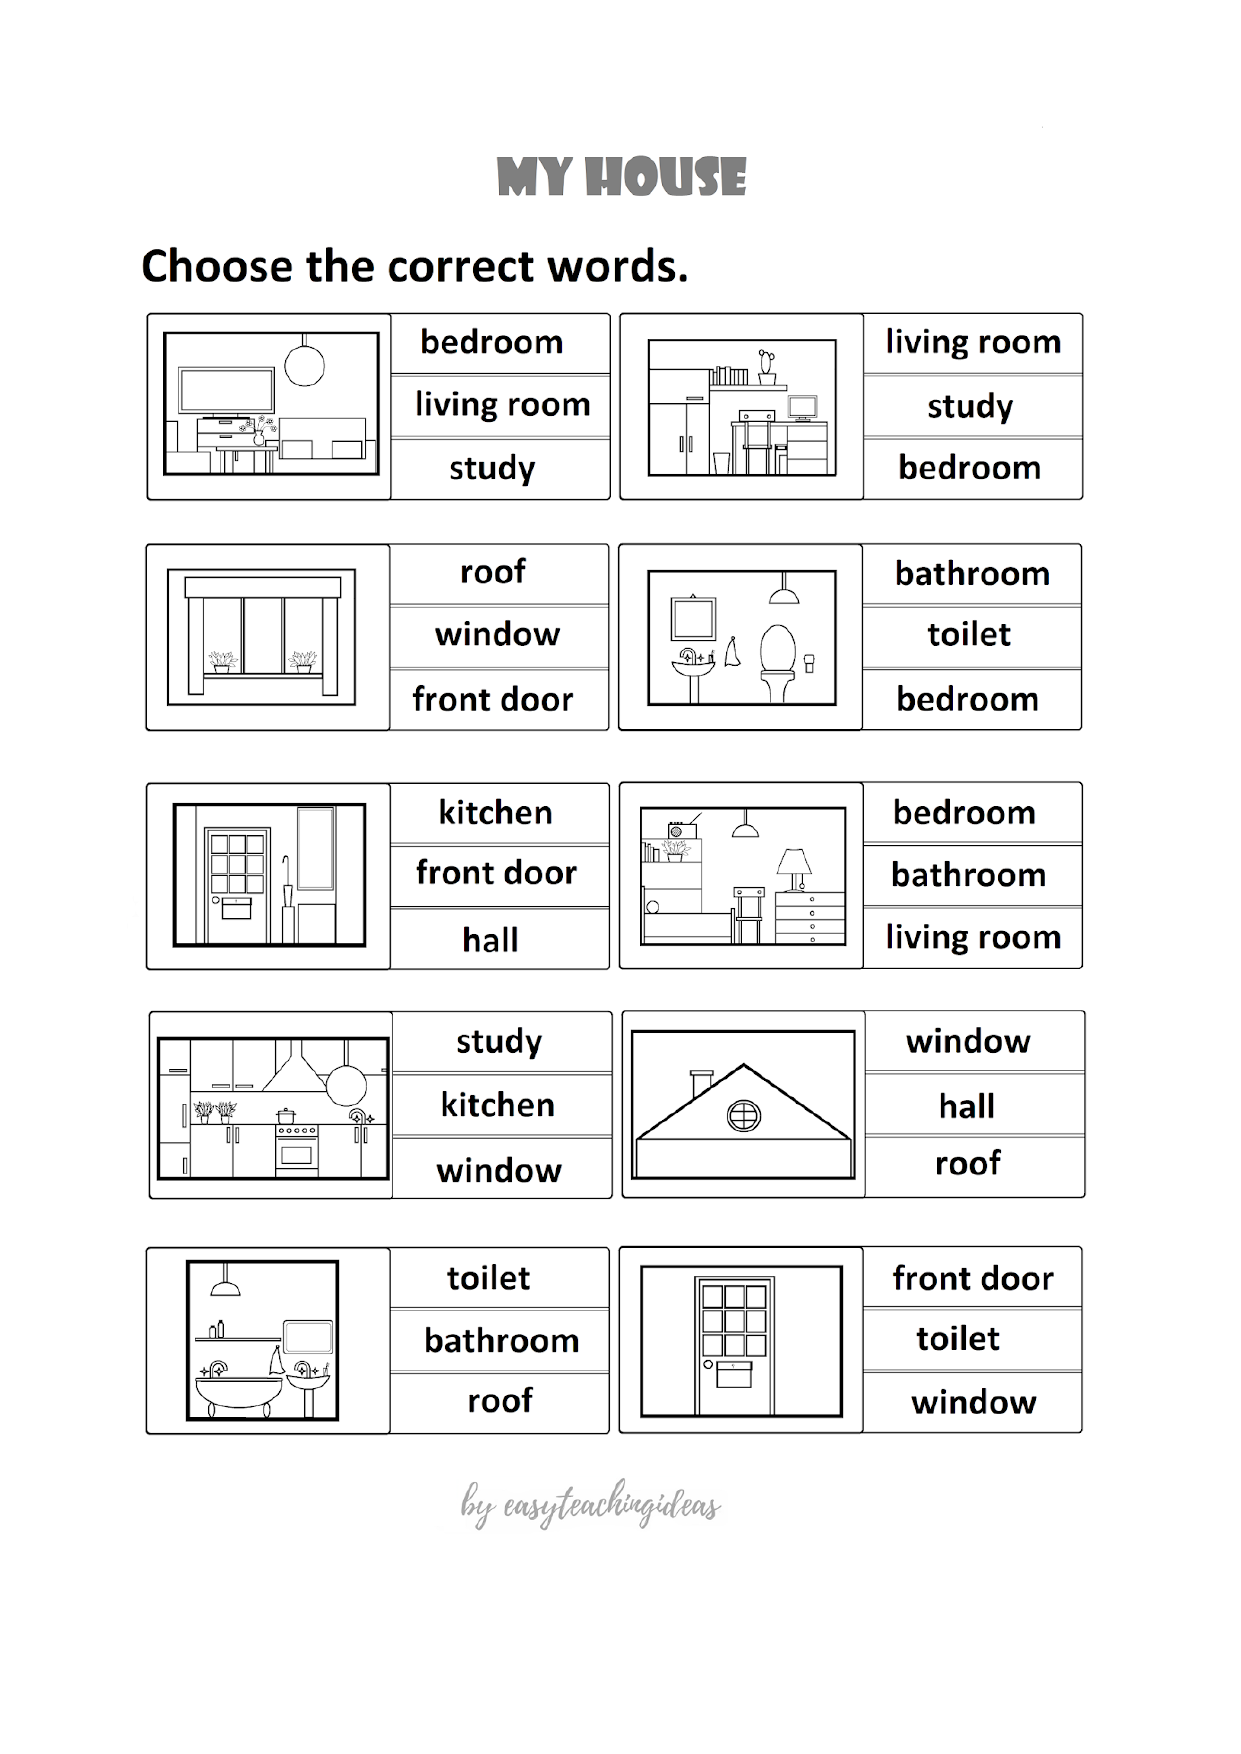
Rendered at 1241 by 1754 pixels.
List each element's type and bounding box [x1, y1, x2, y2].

picture [118, 118, 1122, 1551]
